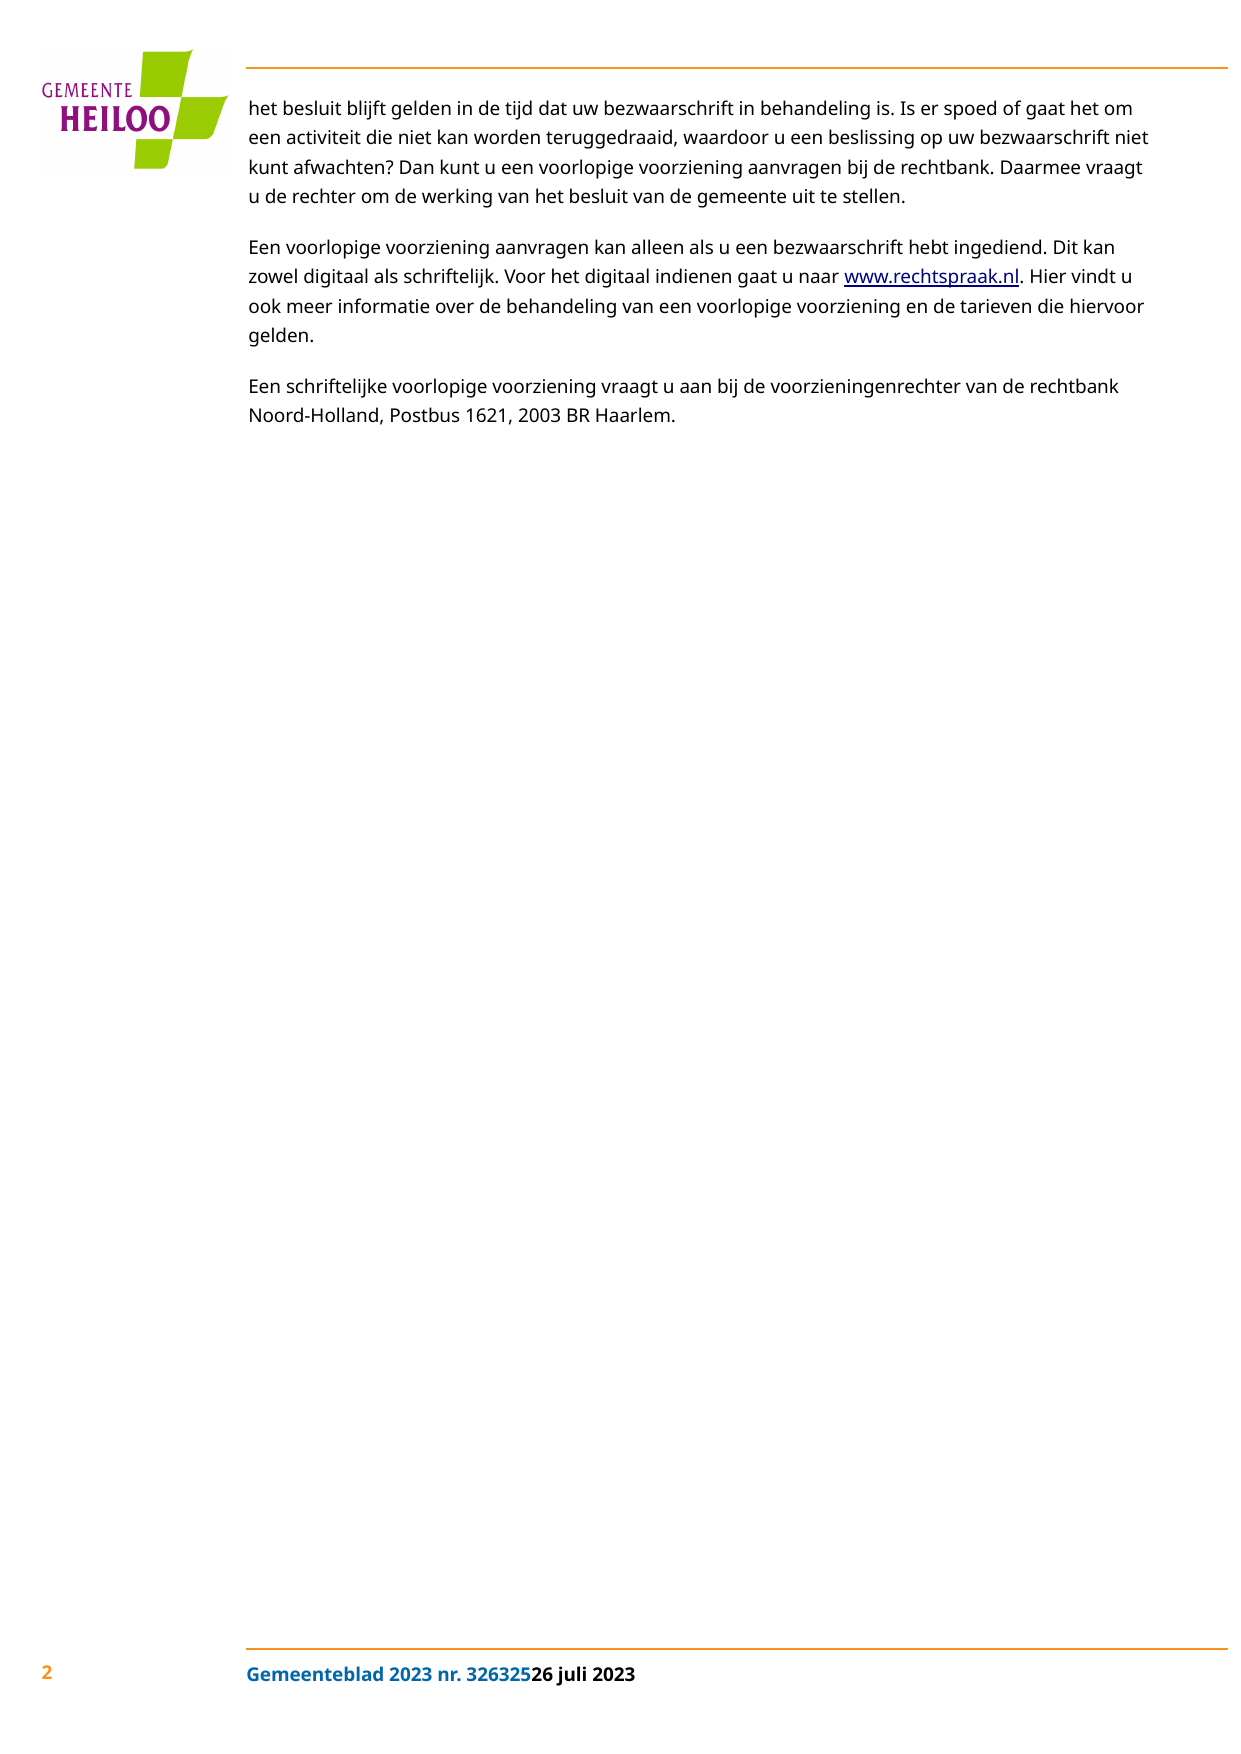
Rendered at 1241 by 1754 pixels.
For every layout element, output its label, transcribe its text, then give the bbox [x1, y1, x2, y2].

text Een schriftelijke voorlopige voorziening vraagt u aan bij de voorzieningenrechter van de rechtbank Noord-Holland, Postbus 1621, 2003 BR Haarlem. [248, 373, 1152, 428]
text Een voorlopige voorziening aanvragen kan alleen als u een bezwaarschrift hebt ingediend. Dit kan zowel digitaal als schriftelijk. Voor het digitaal indienen gaat u naar www.rechtspraak.nl. Hier vindt u ook meer informatie over de behandeling van een voorlopige voorziening en de tarieven die hiervoor gelden. [248, 234, 1152, 348]
text het besluit blijft gelden in de tijd dat uw bezwaarschrift in behandeling is. Is er spoed of gaat het om een activiteit die niet kan worden teruggedraaid, waardoor u een beslissing op uw bezwaarschrift niet kunt afwachten? Dan kunt u een voorlopige voorziening aanvragen bij de rechtbank. Daarmee vraagt u de rechter om de werking van het besluit van de gemeente uit te stellen. [248, 95, 1152, 209]
picture [41, 47, 231, 172]
